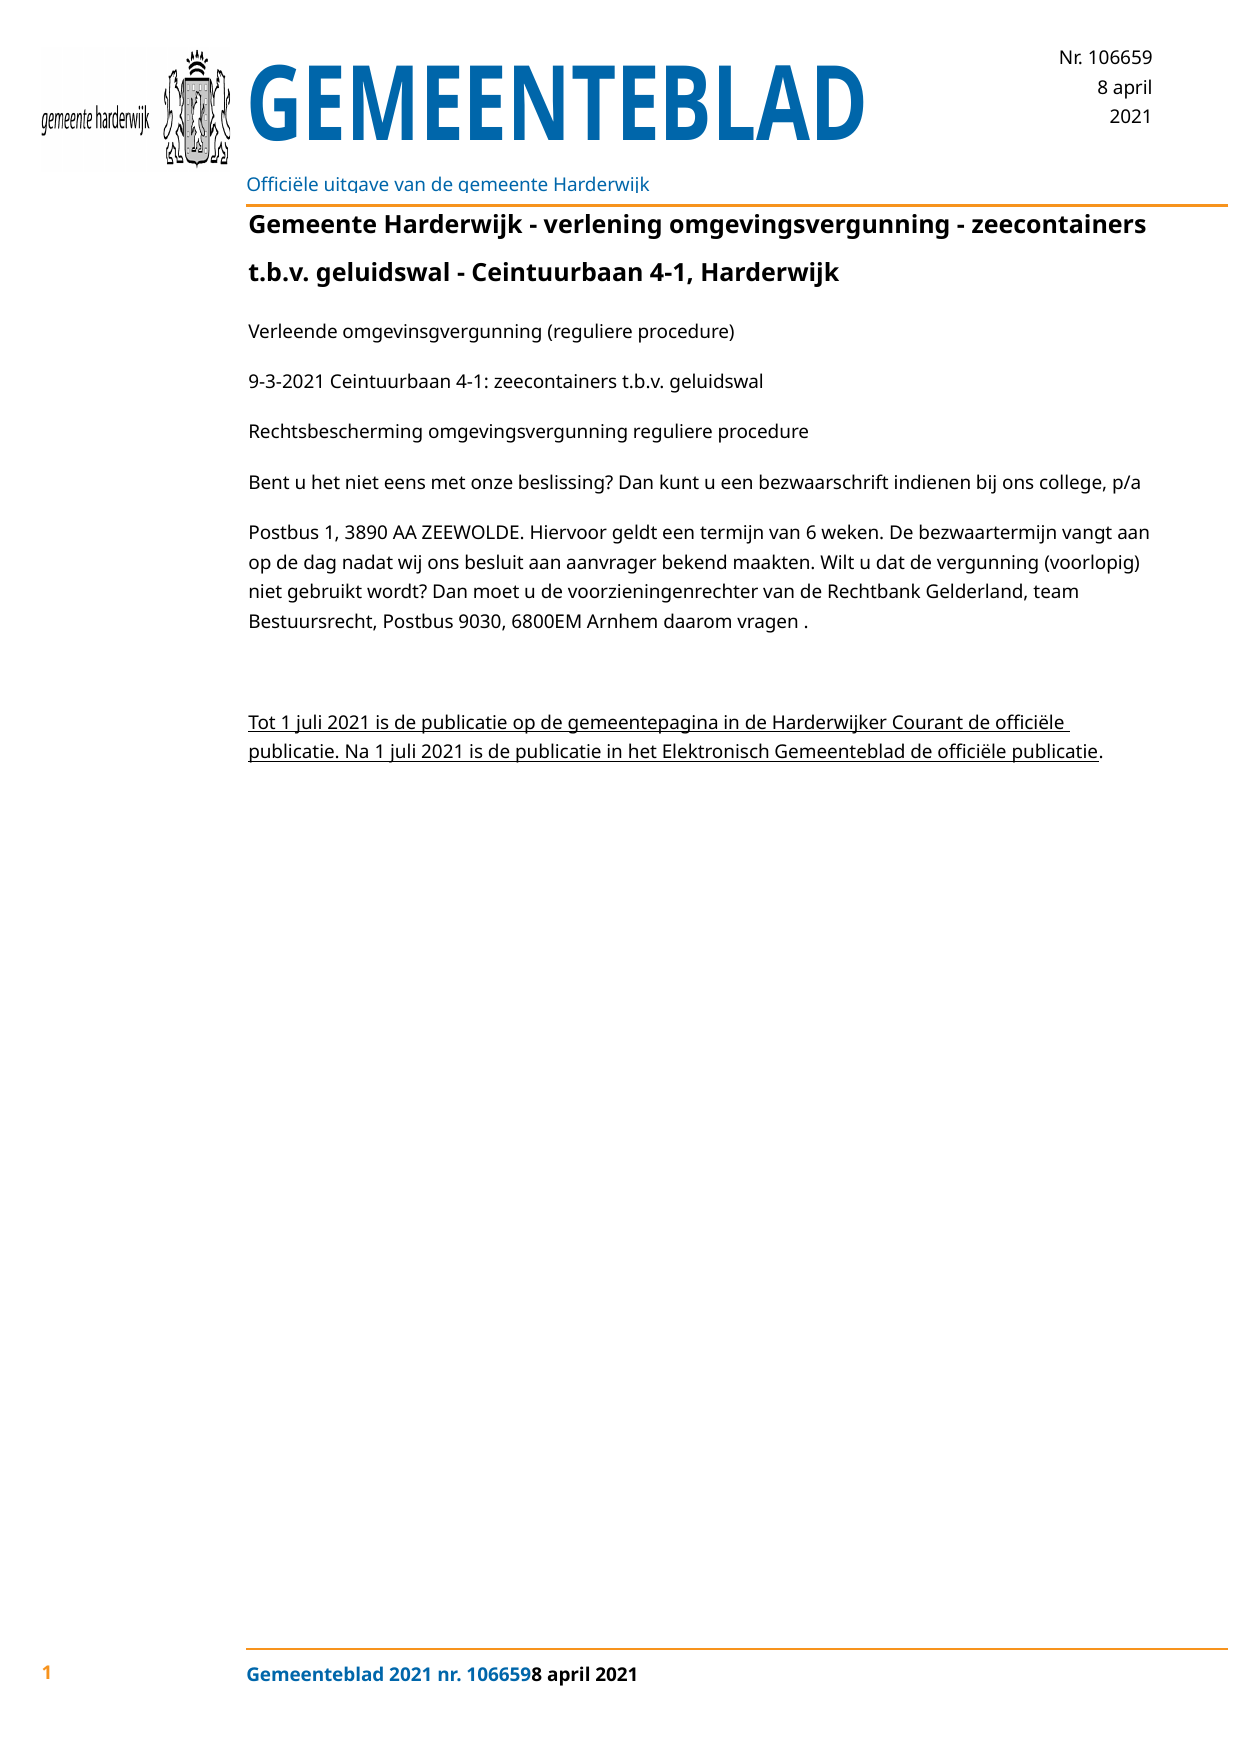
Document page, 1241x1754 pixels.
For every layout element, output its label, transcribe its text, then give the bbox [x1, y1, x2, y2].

text Rechtsbescherming omgevingsvergunning reguliere procedure [248, 419, 1152, 444]
text 9-3-2021 Ceintuurbaan 4-1: zeecontainers t.b.v. geluidswal [248, 368, 1152, 394]
picture [41, 47, 231, 172]
text Bent u het niet eens met onze beslissing? Dan kunt u een bezwaarschrift indienen bij ons college, p/a [248, 469, 1152, 495]
text Gemeente Harderwijk - verlening omgevingsvergunning - zeecontainers t.b.v. geluidswal - Ceintuurbaan 4-1, Harderwijk [248, 207, 1152, 288]
text Postbus 1, 3890 AA ZEEWOLDE. Hiervoor geldt een termijn van 6 weken. De bezwaartermijn vangt aan op de dag nadat wij ons besluit aan aanvrager bekend maakten. Wilt u dat de vergunning (voorlopig) niet gebruikt wordt? Dan moet u de voorzieningenrechter van de Rechtbank Gelderland, team Bestuursrecht, Postbus 9030, 6800EM Arnhem daarom vragen . [248, 519, 1152, 634]
text Verleende omgevinsgvergunning (reguliere procedure) [248, 318, 1152, 344]
text Tot 1 juli 2021 is de publicatie op de gemeentepagina in de Harderwijker Courant de officiële publicatie. Na 1 juli 2021 is de publicatie in het Elektronisch Gemeenteblad de officiële publicatie. [248, 709, 1152, 764]
